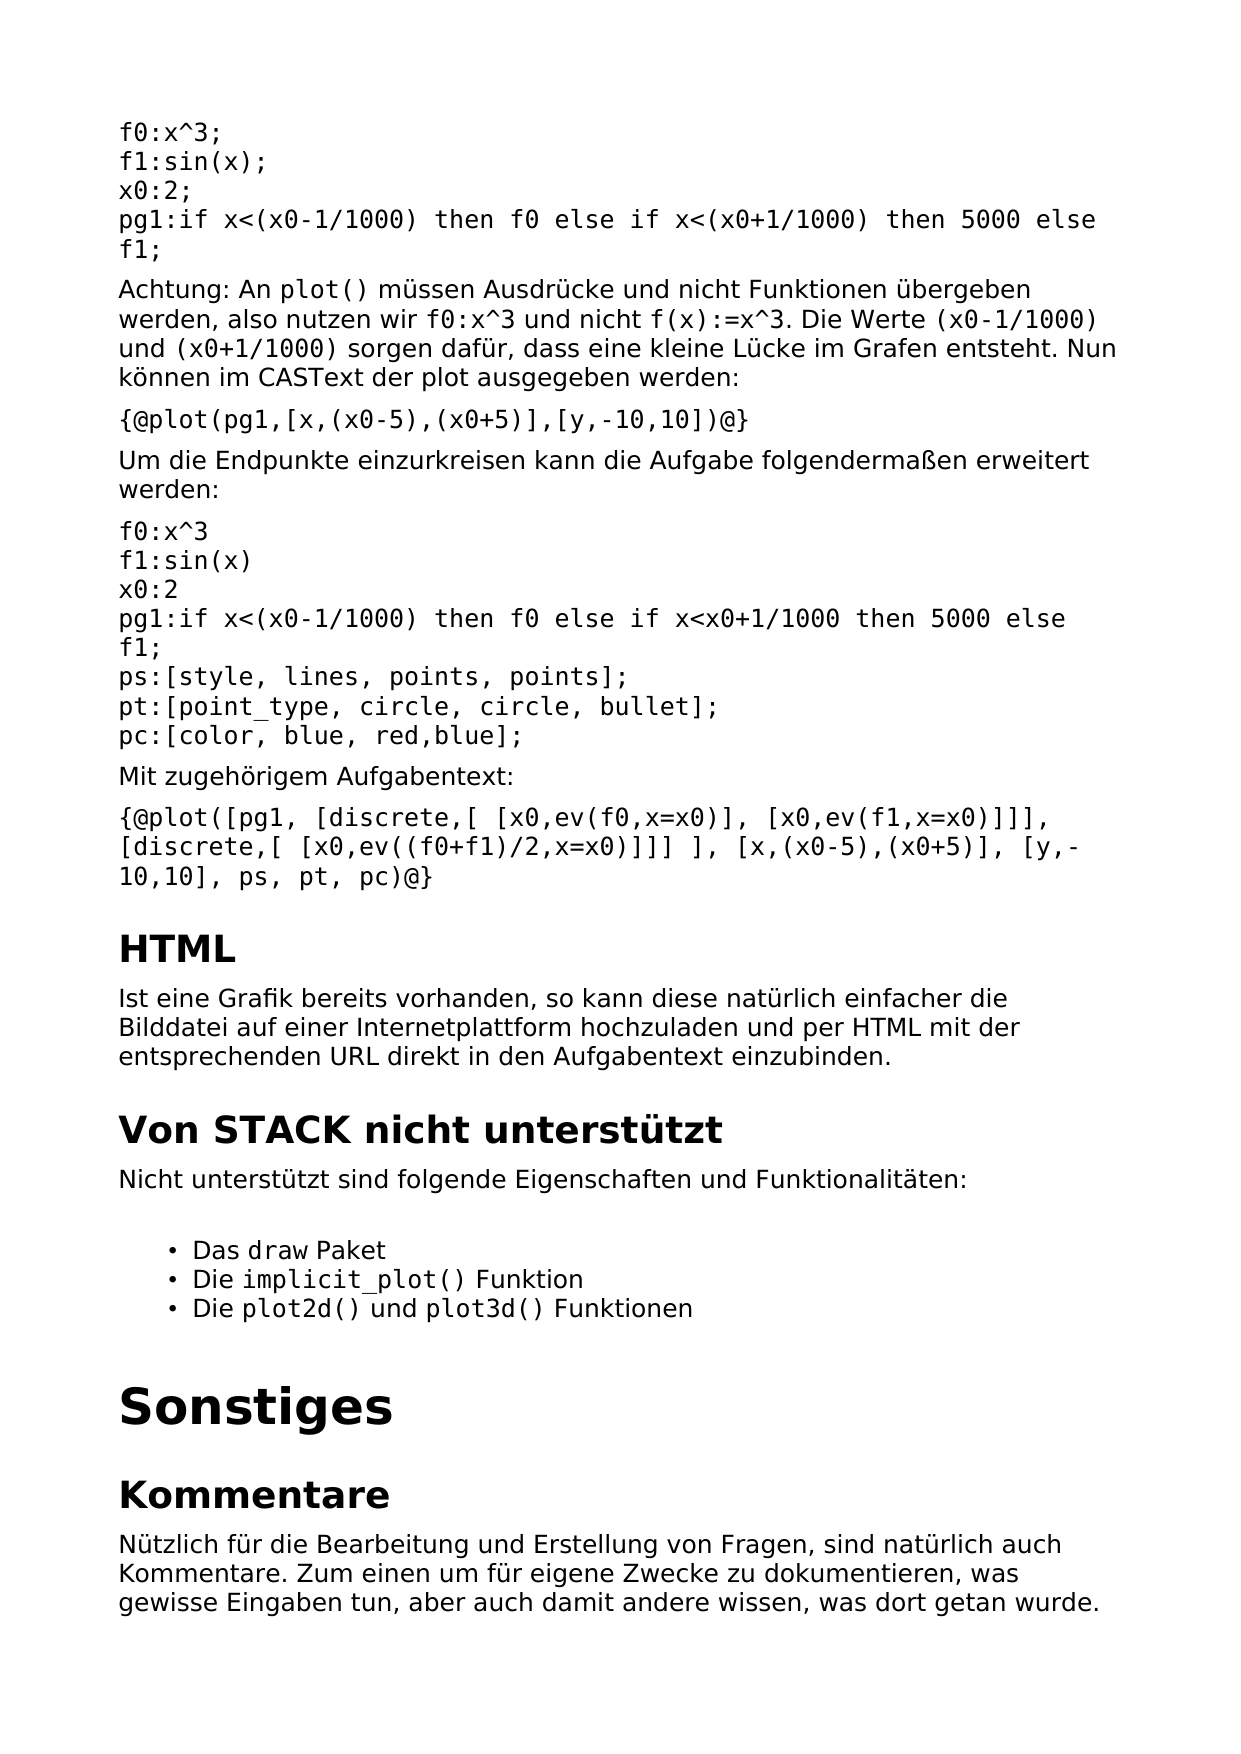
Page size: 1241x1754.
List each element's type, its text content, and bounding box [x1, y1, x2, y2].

list Das draw Paket [177, 1236, 1122, 1265]
list Die implicit_plot() Funktion [177, 1265, 1122, 1294]
text {@plot([pg1, [discrete,[ [x0,ev(f0,x=x0)], [x0,ev(f1,x=x0)]]], [discrete,[ [x0,ev((f0+f1)/2,x=x0)]]] ], [x,(x0-5),(x0+5)], [y,-10,10], ps, pt, pc)@} [118, 803, 1122, 891]
text Nicht unterstützt sind folgende Eigenschaften und Funktionalitäten: [118, 1165, 1122, 1194]
text {@plot(pg1,[x,(x0-5),(x0+5)],[y,-10,10])@} [118, 405, 1122, 434]
text f0:x^3 f1:sin(x) x0:2 pg1:if x<(x0-1/1000) then f0 else if x<x0+1/1000 then 5000 else f1; ps:[style, lines, points, points]; pt:[point_type, circle, circle, bullet]; pc:[color, blue, red,blue]; [118, 517, 1122, 750]
subtitle Von STACK nicht unterstützt [118, 1109, 1122, 1152]
subtitle HTML [118, 928, 1122, 971]
list Die plot2d() und plot3d() Funktionen [177, 1294, 1122, 1324]
text Nützlich für die Bearbeitung und Erstellung von Fragen, sind natürlich auch Kommentare. Zum einen um für eigene Zwecke zu dokumentieren, was gewisse Eingaben tun, aber auch damit andere wissen, was dort getan wurde. [118, 1530, 1122, 1617]
text Ist eine Grafik bereits vorhanden, so kann diese natürlich einfacher die Bilddatei auf einer Internetplattform hochzuladen und per HTML mit der entsprechenden URL direkt in den Aufgabentext einzubinden. [118, 984, 1122, 1071]
subtitle Sonstiges [118, 1378, 1122, 1436]
subtitle Kommentare [118, 1474, 1122, 1517]
text Um die Endpunkte einzurkreisen kann die Aufgabe folgendermaßen erweitert werden: [118, 446, 1122, 504]
text Achtung: An plot() müssen Ausdrücke und nicht Funktionen übergeben werden, also nutzen wir f0:x^3 und nicht f(x):=x^3. Die Werte (x0-1/1000) und (x0+1/1000) sorgen dafür, dass eine kleine Lücke im Grafen entsteht. Nun können im CASText der plot ausgegeben werden: [118, 276, 1122, 392]
text f0:x^3; f1:sin(x); x0:2; pg1:if x<(x0-1/1000) then f0 else if x<(x0+1/1000) then 5000 else f1; [118, 118, 1122, 264]
text Mit zugehörigem Aufgabentext: [118, 762, 1122, 791]
